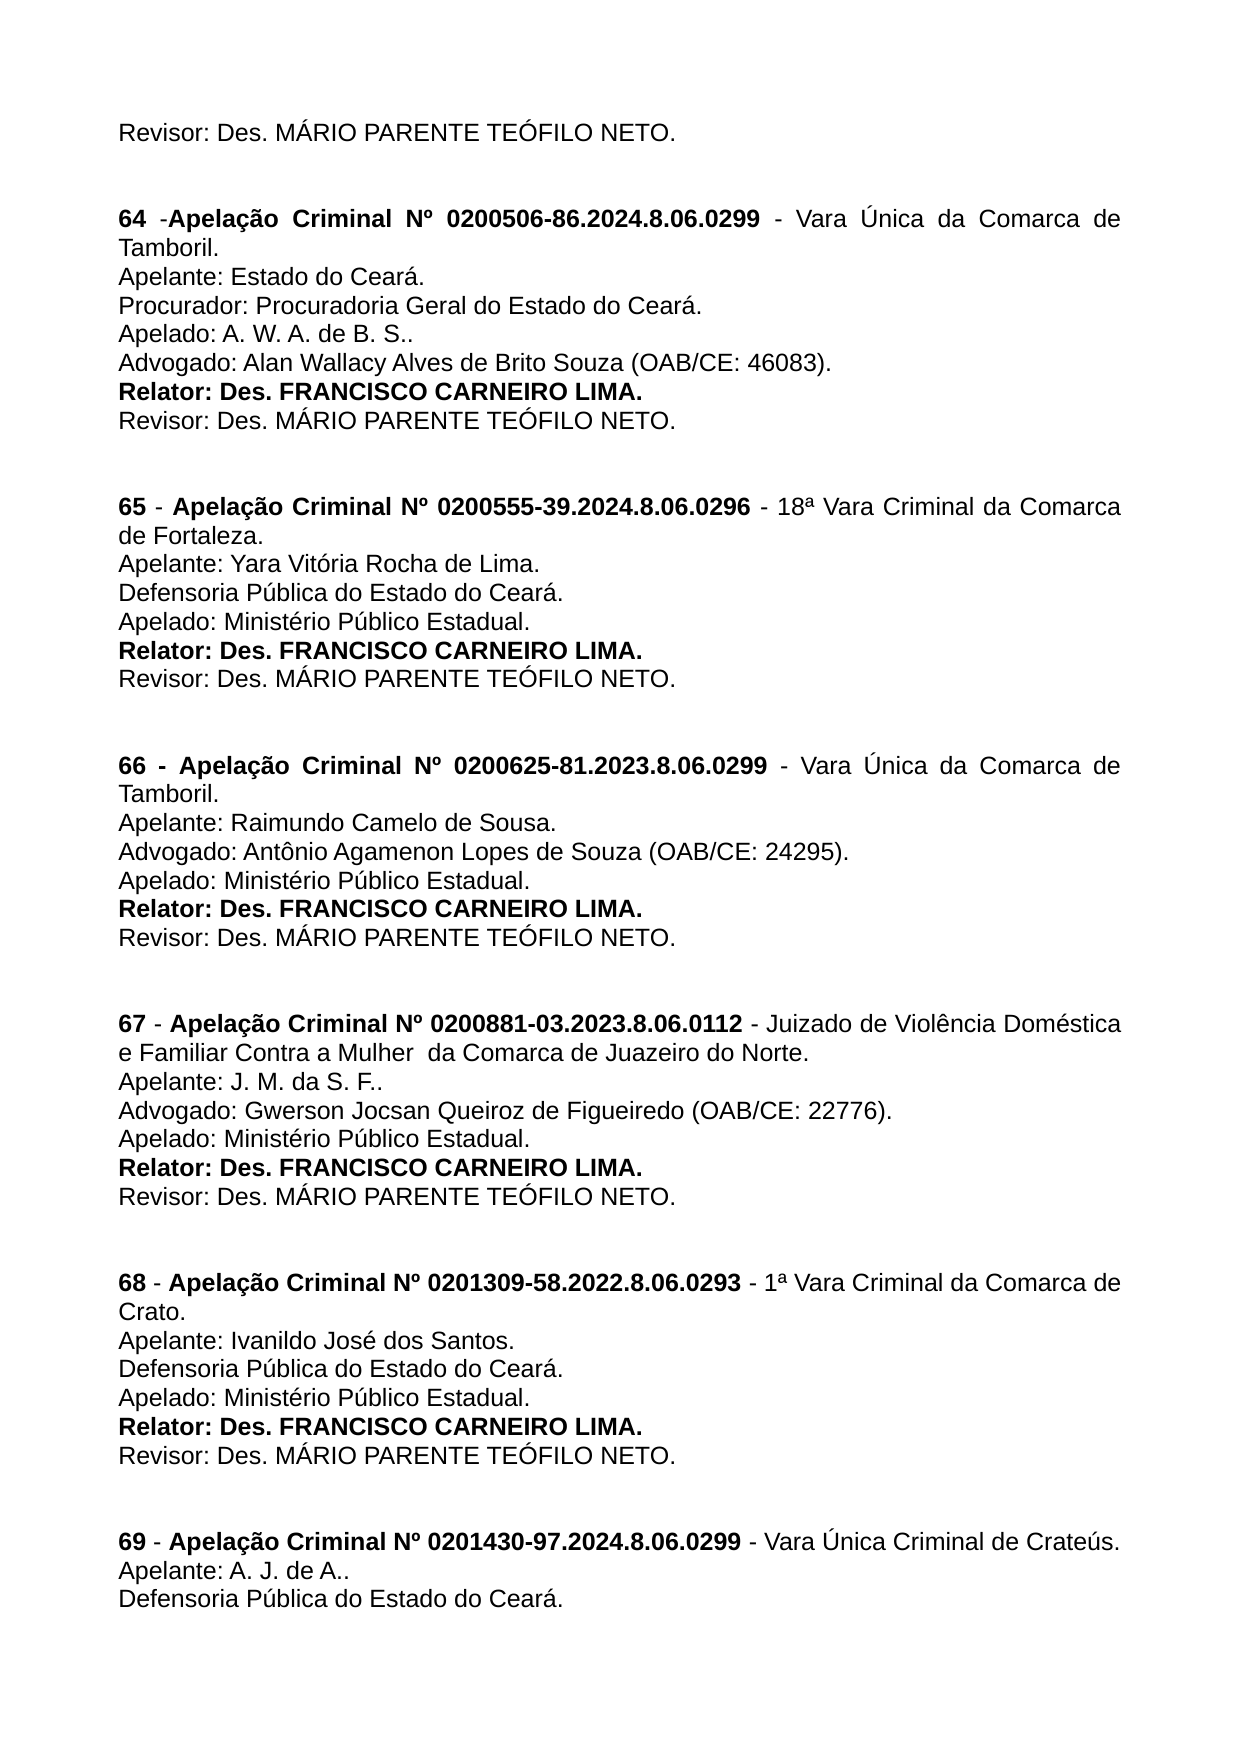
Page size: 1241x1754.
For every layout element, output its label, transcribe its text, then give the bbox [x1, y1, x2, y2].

text Apelado: Ministério Público Estadual. [118, 1383, 1122, 1412]
text 66 - Apelação Criminal Nº 0200625-81.2023.8.06.0299 - Vara Única da Comarca de Tamboril. [118, 751, 1122, 808]
text Relator: Des. FRANCISCO CARNEIRO LIMA. [118, 636, 1122, 664]
text Defensoria Pública do Estado do Ceará. [118, 1584, 1122, 1613]
text Advogado: Gwerson Jocsan Queiroz de Figueiredo (OAB/CE: 22776). [118, 1096, 1122, 1124]
text 69 - Apelação Criminal Nº 0201430-97.2024.8.06.0299 - Vara Única Criminal de Crateús. [118, 1527, 1122, 1556]
text 65 - Apelação Criminal Nº 0200555-39.2024.8.06.0296 - 18ª Vara Criminal da Comarca de Fortaleza. [118, 492, 1122, 549]
text Relator: Des. FRANCISCO CARNEIRO LIMA. [118, 1412, 1122, 1441]
text Relator: Des. FRANCISCO CARNEIRO LIMA. [118, 377, 1122, 406]
text Apelante: Estado do Ceará. [118, 262, 1122, 291]
text Apelante: Raimundo Camelo de Sousa. [118, 808, 1122, 837]
text Revisor: Des. MÁRIO PARENTE TEÓFILO NETO. [118, 1182, 1122, 1211]
text Revisor: Des. MÁRIO PARENTE TEÓFILO NETO. [118, 1441, 1122, 1469]
text Revisor: Des. MÁRIO PARENTE TEÓFILO NETO. [118, 923, 1122, 952]
text Relator: Des. FRANCISCO CARNEIRO LIMA. [118, 1153, 1122, 1182]
text Advogado: Antônio Agamenon Lopes de Souza (OAB/CE: 24295). [118, 837, 1122, 866]
text Apelante: A. J. de A.. [118, 1556, 1122, 1584]
text Revisor: Des. MÁRIO PARENTE TEÓFILO NETO. [118, 118, 1122, 147]
text Apelado: Ministério Público Estadual. [118, 1124, 1122, 1153]
text Defensoria Pública do Estado do Ceará. [118, 578, 1122, 607]
text Relator: Des. FRANCISCO CARNEIRO LIMA. [118, 894, 1122, 923]
text Defensoria Pública do Estado do Ceará. [118, 1354, 1122, 1383]
text Apelado: Ministério Público Estadual. [118, 866, 1122, 894]
text Apelante: J. M. da S. F.. [118, 1067, 1122, 1096]
text Revisor: Des. MÁRIO PARENTE TEÓFILO NETO. [118, 664, 1122, 693]
text Revisor: Des. MÁRIO PARENTE TEÓFILO NETO. [118, 406, 1122, 434]
text Advogado: Alan Wallacy Alves de Brito Souza (OAB/CE: 46083). [118, 348, 1122, 377]
text Procurador: Procuradoria Geral do Estado do Ceará. [118, 291, 1122, 319]
text 67 - Apelação Criminal Nº 0200881-03.2023.8.06.0112 - Juizado de Violência Doméstica e Familiar Contra a Mulher da Comarca de Juazeiro do Norte. [118, 1009, 1122, 1067]
text 64 -Apelação Criminal Nº 0200506-86.2024.8.06.0299 - Vara Única da Comarca de Tamboril. [118, 204, 1122, 262]
text Apelado: A. W. A. de B. S.. [118, 319, 1122, 348]
text Apelante: Yara Vitória Rocha de Lima. [118, 549, 1122, 578]
text Apelante: Ivanildo José dos Santos. [118, 1326, 1122, 1354]
text 68 - Apelação Criminal Nº 0201309-58.2022.8.06.0293 - 1ª Vara Criminal da Comarca de Crato. [118, 1268, 1122, 1326]
text Apelado: Ministério Público Estadual. [118, 607, 1122, 636]
